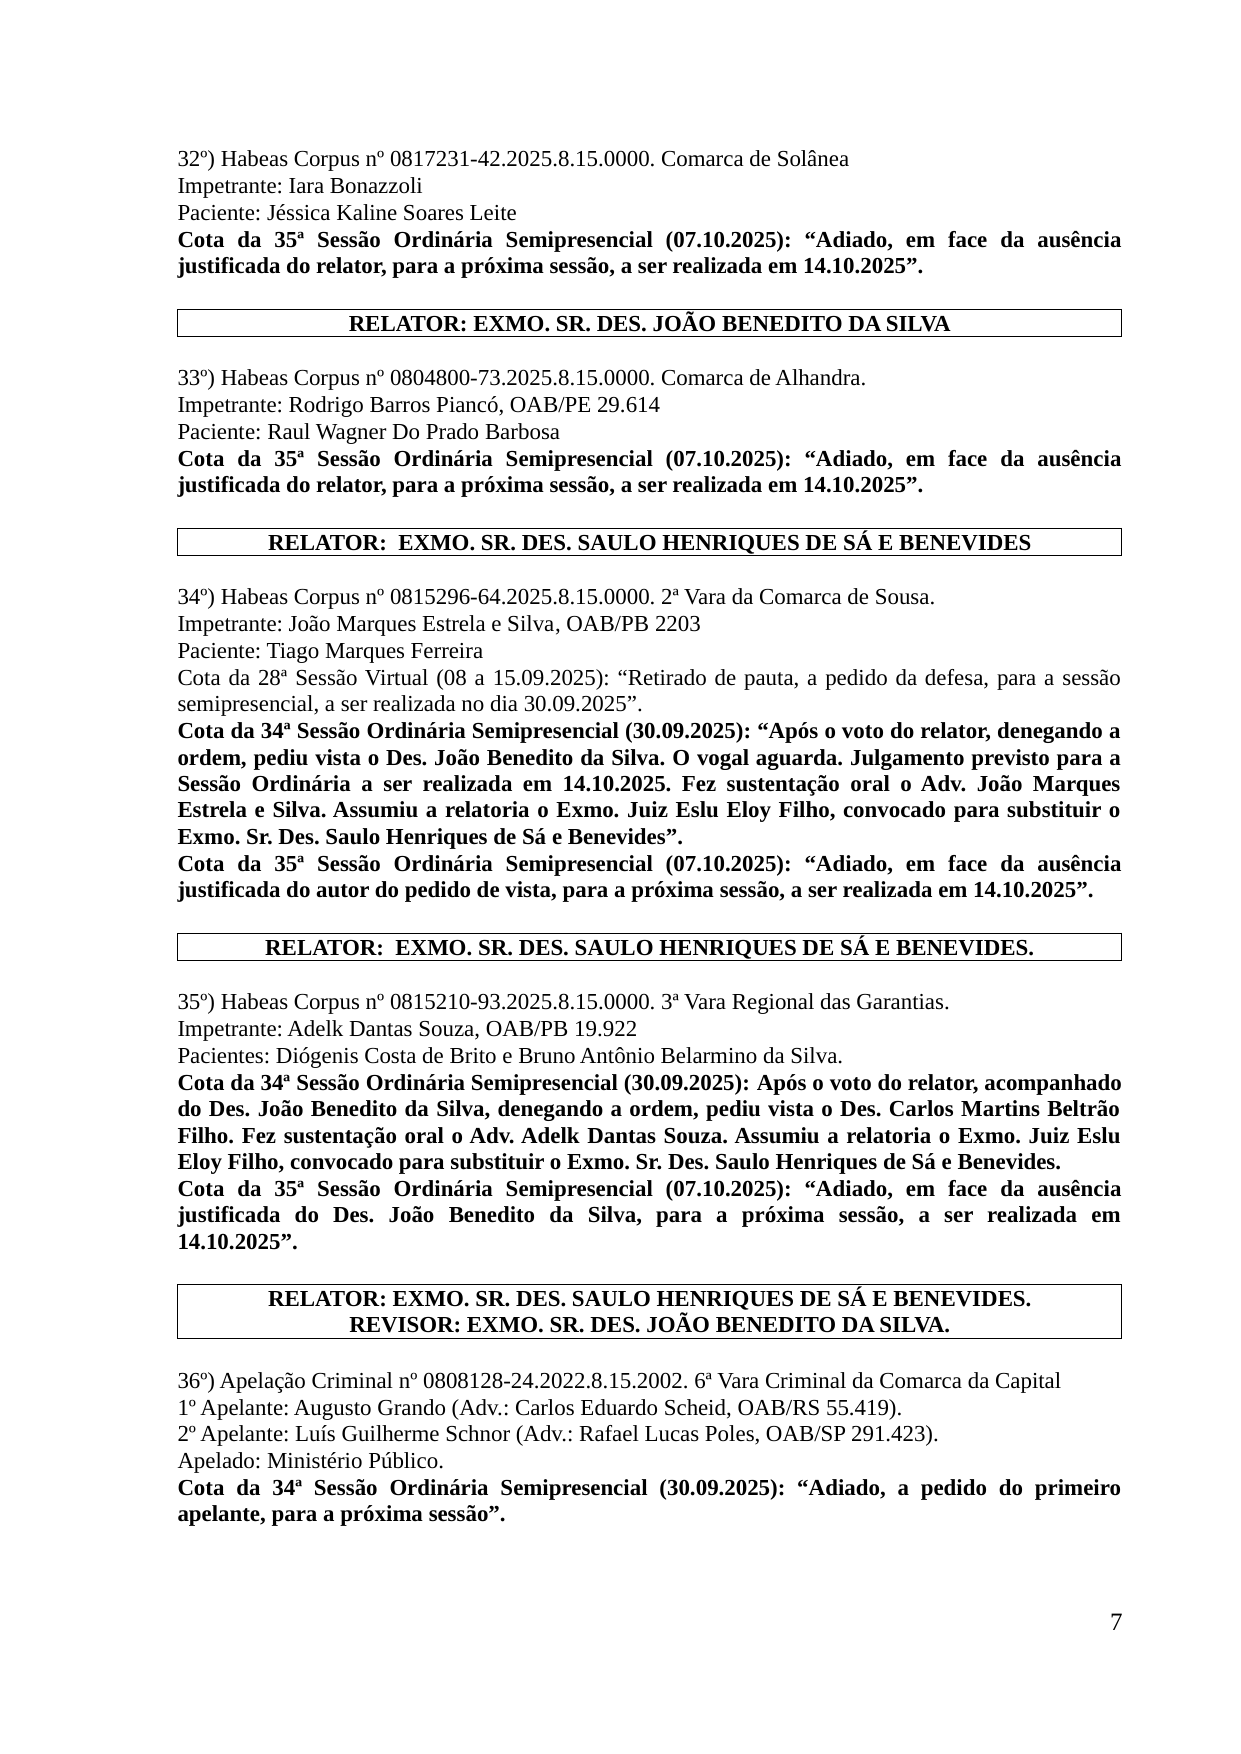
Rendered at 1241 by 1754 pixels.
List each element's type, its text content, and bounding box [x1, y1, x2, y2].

text Cota da 35ª Sessão Ordinária Semipresencial (07.10.2025): “Adiado, em face da ausência justificada do autor do pedido de vista, para a próxima sessão, a ser realizada em 14.10.2025”. [177, 850, 1122, 903]
text Impetrante: Rodrigo Barros Piancó, OAB/PE 29.614 [177, 391, 1122, 417]
text Paciente: Tiago Marques Ferreira [177, 637, 1122, 663]
text Apelado: Ministério Público. [177, 1447, 1122, 1473]
text Cota da 35ª Sessão Ordinária Semipresencial (07.10.2025): “Adiado, em face da ausência justificada do relator, para a próxima sessão, a ser realizada em 14.10.2025”. [177, 226, 1122, 279]
text 33º) Habeas Corpus nº 0804800-73.2025.8.15.0000. Comarca de Alhandra. [177, 364, 1122, 391]
text Impetrante: Iara Bonazzoli [177, 172, 1122, 198]
text REVISOR: EXMO. SR. DES. JOÃO BENEDITO DA SILVA. [178, 1310, 1121, 1338]
text RELATOR: EXMO. SR. DES. SAULO HENRIQUES DE SÁ E BENEVIDES. [178, 1285, 1121, 1310]
text Impetrante: João Marques Estrela e Silva, OAB/PB 2203 [177, 610, 1122, 637]
text Cota da 34ª Sessão Ordinária Semipresencial (30.09.2025): Após o voto do relator, acompanhado do Des. João Benedito da Silva, denegando a ordem, pediu vista o Des. Carlos Martins Beltrão Filho. Fez sustentação oral o Adv. Adelk Dantas Souza. Assumiu a relatoria o Exmo. Juiz Eslu Eloy Filho, convocado para substituir o Exmo. Sr. Des. Saulo Henriques de Sá e Benevides. [177, 1069, 1122, 1174]
text 34º) Habeas Corpus nº 0815296-64.2025.8.15.0000. 2ª Vara da Comarca de Sousa. [177, 583, 1122, 609]
text RELATOR: EXMO. SR. DES. JOÃO BENEDITO DA SILVA [178, 310, 1121, 336]
text Cota da 35ª Sessão Ordinária Semipresencial (07.10.2025): “Adiado, em face da ausência justificada do Des. João Benedito da Silva, para a próxima sessão, a ser realizada em 14.10.2025”. [177, 1175, 1122, 1254]
text Pacientes: Diógenis Costa de Brito e Bruno Antônio Belarmino da Silva. [177, 1042, 1122, 1068]
text RELATOR: EXMO. SR. DES. SAULO HENRIQUES DE SÁ E BENEVIDES [178, 529, 1121, 555]
text Paciente: Jéssica Kaline Soares Leite [177, 199, 1122, 225]
text Cota da 28ª Sessão Virtual (08 a 15.09.2025): “Retirado de pauta, a pedido da defesa, para a sessão semipresencial, a ser realizada no dia 30.09.2025”. [177, 664, 1122, 717]
text 2º Apelante: Luís Guilherme Schnor (Adv.: Rafael Lucas Poles, OAB/SP 291.423). [177, 1420, 1122, 1447]
text Impetrante: Adelk Dantas Souza, OAB/PB 19.922 [177, 1015, 1122, 1041]
text Cota da 34ª Sessão Ordinária Semipresencial (30.09.2025): “Adiado, a pedido do primeiro apelante, para a próxima sessão”. [177, 1474, 1122, 1526]
text 36º) Apelação Criminal nº 0808128-24.2022.8.15.2002. 6ª Vara Criminal da Comarca da Capital [177, 1368, 1122, 1394]
text 32º) Habeas Corpus nº 0817231-42.2025.8.15.0000. Comarca de Solânea [177, 145, 1122, 171]
text 1º Apelante: Augusto Grando (Adv.: Carlos Eduardo Scheid, OAB/RS 55.419). [177, 1394, 1122, 1420]
text 35º) Habeas Corpus nº 0815210-93.2025.8.15.0000. 3ª Vara Regional das Garantias. [177, 988, 1122, 1014]
text Paciente: Raul Wagner Do Prado Barbosa [177, 418, 1122, 444]
text Cota da 35ª Sessão Ordinária Semipresencial (07.10.2025): “Adiado, em face da ausência justificada do relator, para a próxima sessão, a ser realizada em 14.10.2025”. [177, 445, 1122, 498]
text Cota da 34ª Sessão Ordinária Semipresencial (30.09.2025): “Após o voto do relator, denegando a ordem, pediu vista o Des. João Benedito da Silva. O vogal aguarda. Julgamento previsto para a Sessão Ordinária a ser realizada em 14.10.2025. Fez sustentação oral o Adv. João Marques Estrela e Silva. Assumiu a relatoria o Exmo. Juiz Eslu Eloy Filho, convocado para substituir o Exmo. Sr. Des. Saulo Henriques de Sá e Benevides”. [177, 717, 1122, 849]
text RELATOR: EXMO. SR. DES. SAULO HENRIQUES DE SÁ E BENEVIDES. [178, 934, 1121, 960]
